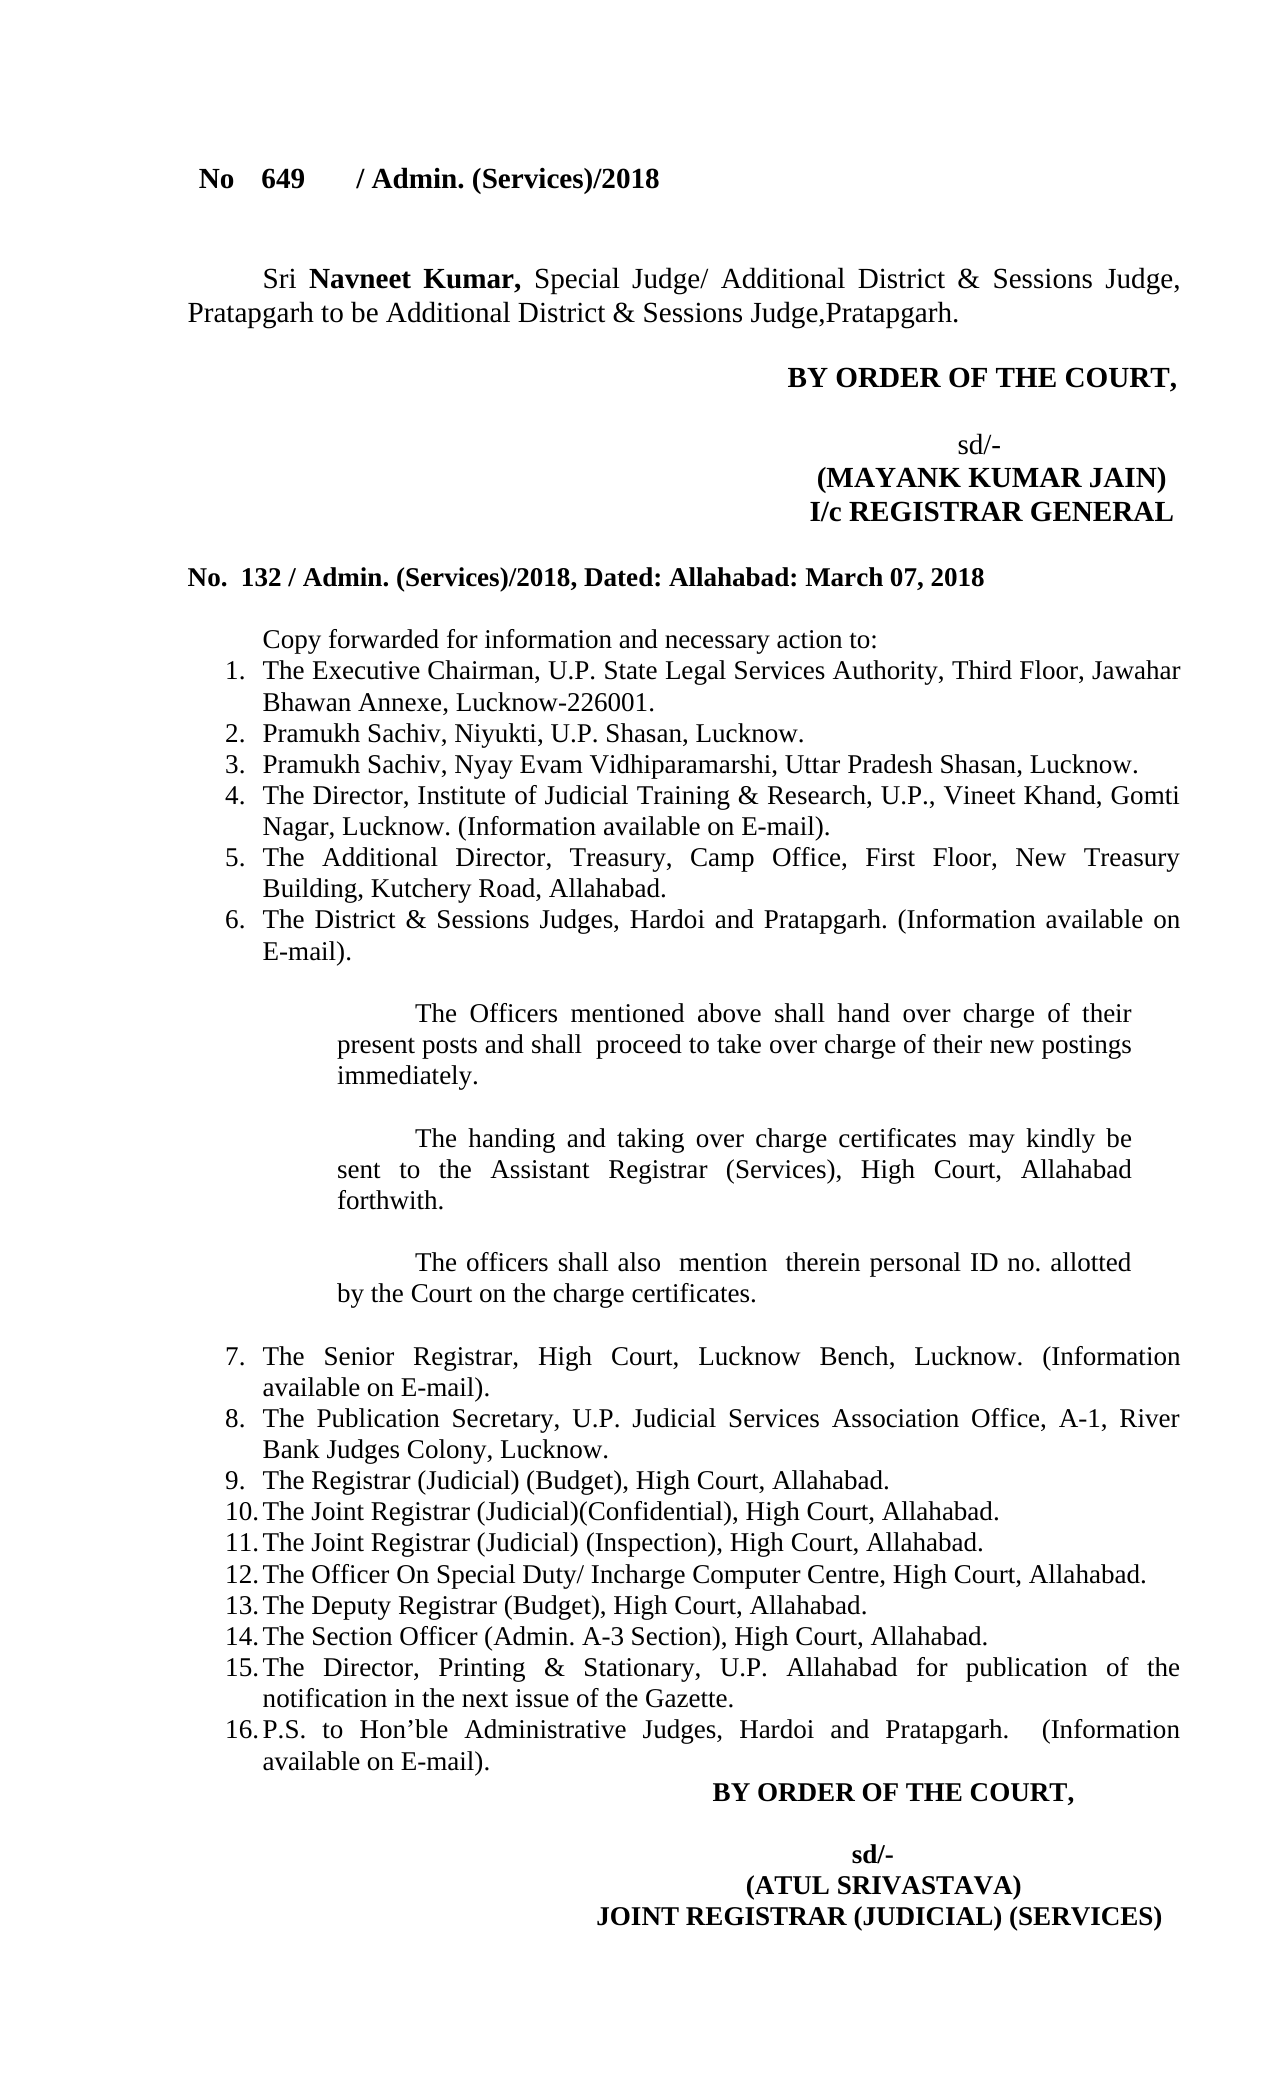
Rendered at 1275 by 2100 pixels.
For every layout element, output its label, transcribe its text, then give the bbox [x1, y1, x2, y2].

list The Director, Institute of Judicial Training & Research, U.P., Vineet Khand, Gomti Nagar, Lucknow. (Information available on E-mail). [225, 779, 1181, 841]
list Pramukh Sachiv, Nyay Evam Vidhiparamarshi, Uttar Pradesh Shasan, Lucknow. [225, 748, 1181, 779]
list The Additional Director, Treasury, Camp Office, First Floor, New Treasury Building, Kutchery Road, Allahabad. [225, 841, 1181, 904]
text The handing and taking over charge certificates may kindly be sent to the Assistant Registrar (Services), High Court, Allahabad forthwith. [337, 1122, 1133, 1215]
text Sri Navneet Kumar, Special Judge/ Additional District & Sessions Judge, Pratapgarh to be Additional District & Sessions Judge,Pratapgarh. [187, 262, 1181, 329]
text Copy forwarded for information and necessary action to: [187, 623, 1181, 654]
list The Senior Registrar, High Court, Lucknow Bench, Lucknow. (Information available on E-mail). [225, 1340, 1181, 1402]
text sd/- [712, 427, 1181, 460]
list The Publication Secretary, U.P. Judicial Services Association Office, A-1, River Bank Judges Colony, Lucknow. [225, 1402, 1181, 1464]
table_header 649 [250, 161, 337, 228]
list P.S. to Hon’ble Administrative Judges, Hardoi and Pratapgarh. (Information available on E-mail). [225, 1713, 1181, 1776]
list The Joint Registrar (Judicial)(Confidential), High Court, Allahabad. [225, 1495, 1181, 1527]
text I/c REGISTRAR GENERAL [187, 494, 1183, 527]
table_header No. [188, 161, 250, 228]
text (MAYANK KUMAR JAIN) [187, 460, 1183, 494]
text sd/- [187, 1838, 1183, 1869]
text BY ORDER OF THE COURT, [562, 360, 1181, 393]
list The Officer On Special Duty/ Incharge Computer Centre, High Court, Allahabad. [225, 1558, 1181, 1589]
list The Registrar (Judicial) (Budget), High Court, Allahabad. [225, 1464, 1181, 1495]
text No. 132 / Admin. (Services)/2018, Dated: Allahabad: March 07, 2018 [187, 561, 1181, 592]
list BY ORDER OF THE COURT, [225, 1776, 1181, 1807]
text The Officers mentioned above shall hand over charge of their present posts and shall proceed to take over charge of their new postings immediately. [337, 997, 1133, 1091]
text The officers shall also mention therein personal ID no. allotted by the Court on the charge certificates. [337, 1246, 1133, 1308]
list The Deputy Registrar (Budget), High Court, Allahabad. [225, 1589, 1181, 1620]
list The District & Sessions Judges, Hardoi and Pratapgarh. (Information available on E-mail). [225, 904, 1181, 966]
list Pramukh Sachiv, Niyukti, U.P. Shasan, Lucknow. [225, 717, 1181, 748]
table_header / Admin. (Services)/2018 [338, 161, 737, 228]
text (ATUL SRIVASTAVA) [187, 1869, 1181, 1900]
list The Executive Chairman, U.P. State Legal Services Authority, Third Floor, Jawahar Bhawan Annexe, Lucknow-226001. [225, 654, 1181, 717]
list The Joint Registrar (Judicial) (Inspection), High Court, Allahabad. [225, 1527, 1181, 1558]
list The Section Officer (Admin. A-3 Section), High Court, Allahabad. [225, 1620, 1181, 1651]
list The Director, Printing & Stationary, U.P. Allahabad for publication of the notification in the next issue of the Gazette. [225, 1651, 1181, 1713]
list JOINT REGISTRAR (JUDICIAL) (SERVICES) [187, 1900, 1181, 1931]
